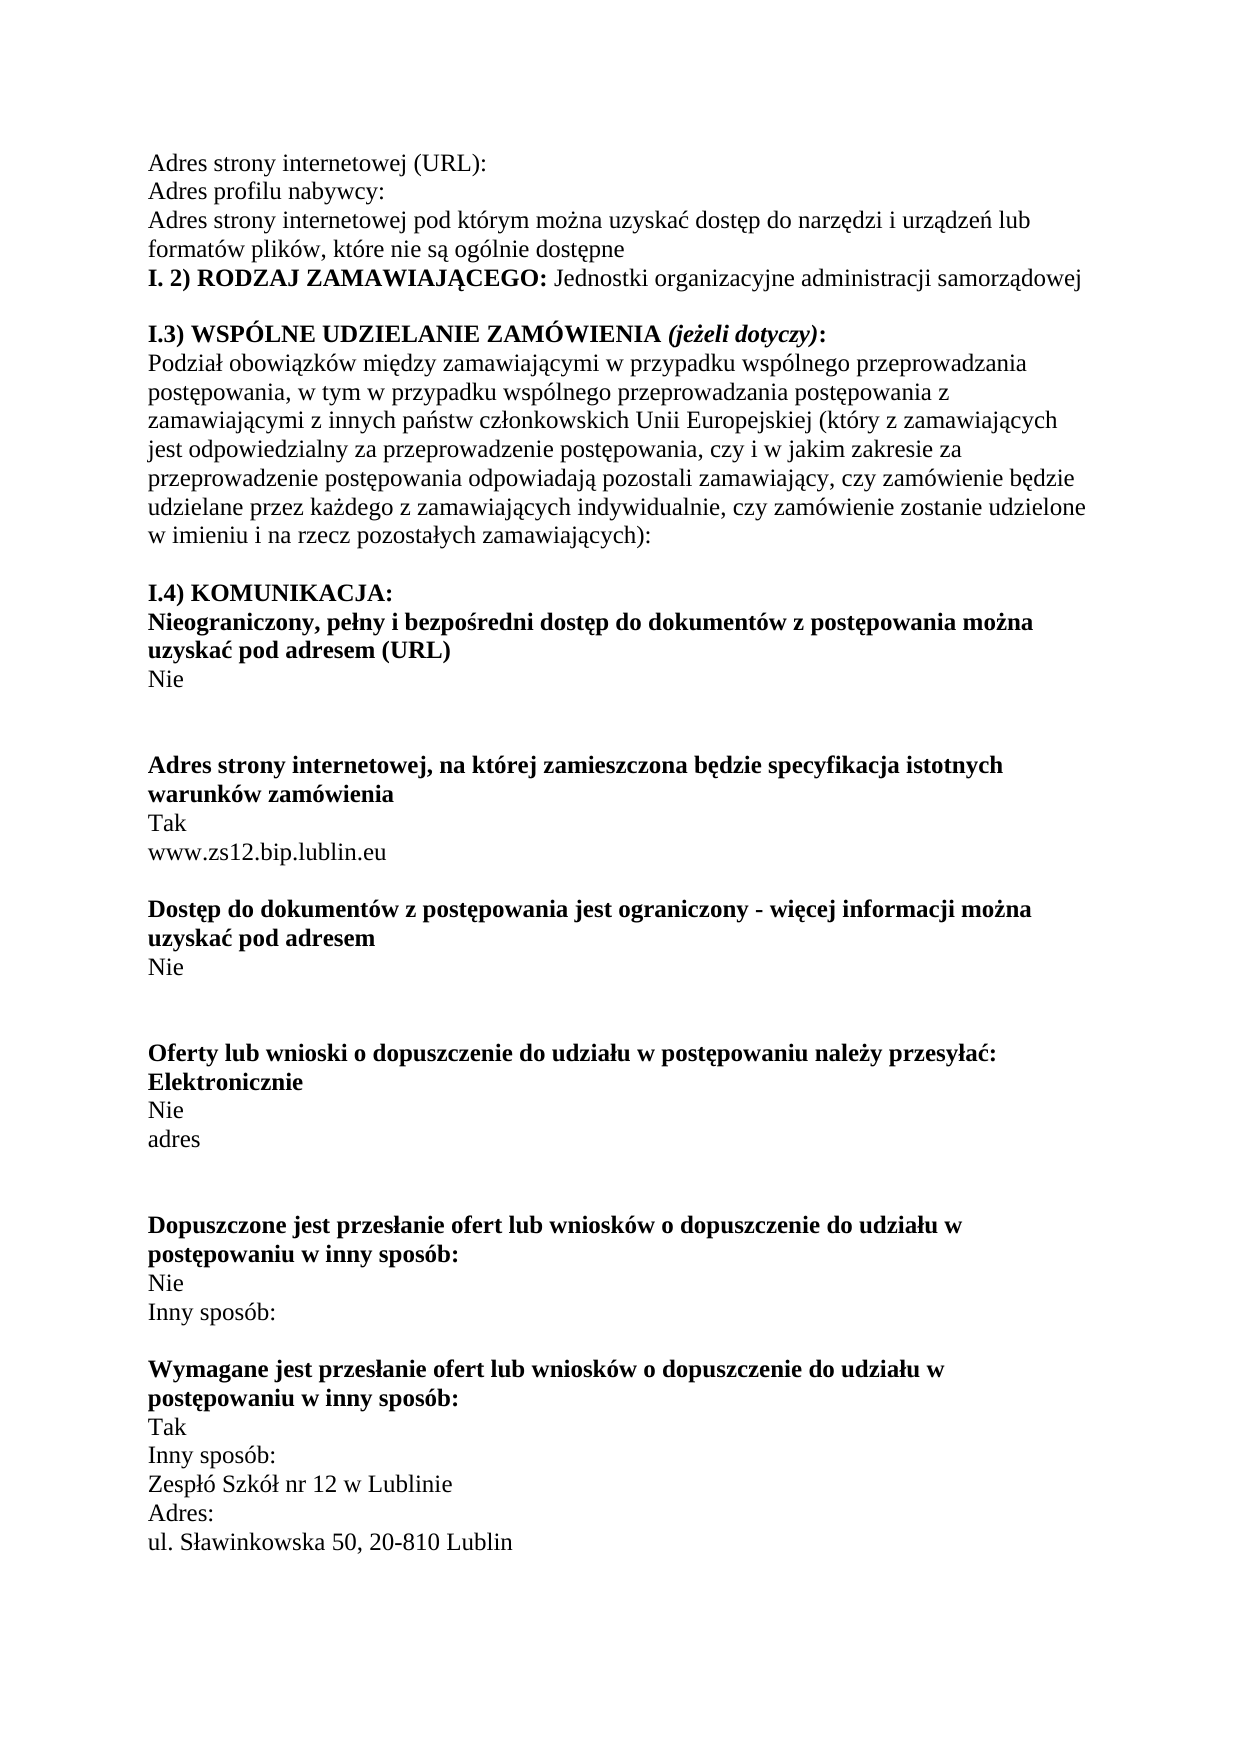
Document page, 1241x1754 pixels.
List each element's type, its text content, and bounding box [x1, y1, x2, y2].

text Adres strony internetowej, na której zamieszczona będzie specyfikacja istotnych warunków zamówienia [148, 722, 1093, 808]
text I.3) WSPÓLNE UDZIELANIE ZAMÓWIENIA (jeżeli dotyczy): [148, 319, 1093, 348]
text Nie [148, 952, 1093, 1009]
text Dopuszczone jest przesłanie ofert lub wniosków o dopuszczenie do udziału w postępowaniu w inny sposób: Nie Inny sposób: Wymagane jest przesłanie ofert lub wniosków o dopuszczenie do udziału w postępowaniu w inny sposób: Tak Inny sposób: Zespłó Szkół nr 12 w Lublinie Adres: ul. Sławinkowska 50, 20-810 Lublin [148, 1211, 1093, 1556]
text Dostęp do dokumentów z postępowania jest ograniczony - więcej informacji można uzyskać pod adresem [148, 866, 1093, 952]
text Nie adres [148, 1096, 1093, 1182]
text I.4) KOMUNIKACJA: Nieograniczony, pełny i bezpośredni dostęp do dokumentów z postępowania można uzyskać pod adresem (URL) [148, 578, 1093, 664]
text Tak www.zs12.bip.lublin.eu [148, 808, 1093, 866]
text Podział obowiązków między zamawiającymi w przypadku wspólnego przeprowadzania postępowania, w tym w przypadku wspólnego przeprowadzania postępowania z zamawiającymi z innych państw członkowskich Unii Europejskiej (który z zamawiających jest odpowiedzialny za przeprowadzenie postępowania, czy i w jakim zakresie za przeprowadzenie postępowania odpowiadają pozostali zamawiający, czy zamówienie będzie udzielane przez każdego z zamawiających indywidualnie, czy zamówienie zostanie udzielone w imieniu i na rzecz pozostałych zamawiających): [148, 348, 1093, 578]
text Adres strony internetowej (URL): Adres profilu nabywcy: Adres strony internetowej pod którym można uzyskać dostęp do narzędzi i urządzeń lub formatów plików, które nie są ogólnie dostępne [148, 148, 1093, 263]
text Oferty lub wnioski o dopuszczenie do udziału w postępowaniu należy przesyłać: Elektronicznie [148, 1009, 1093, 1096]
text Nie [148, 664, 1093, 722]
text I. 2) RODZAJ ZAMAWIAJĄCEGO: Jednostki organizacyjne administracji samorządowej [148, 263, 1093, 319]
